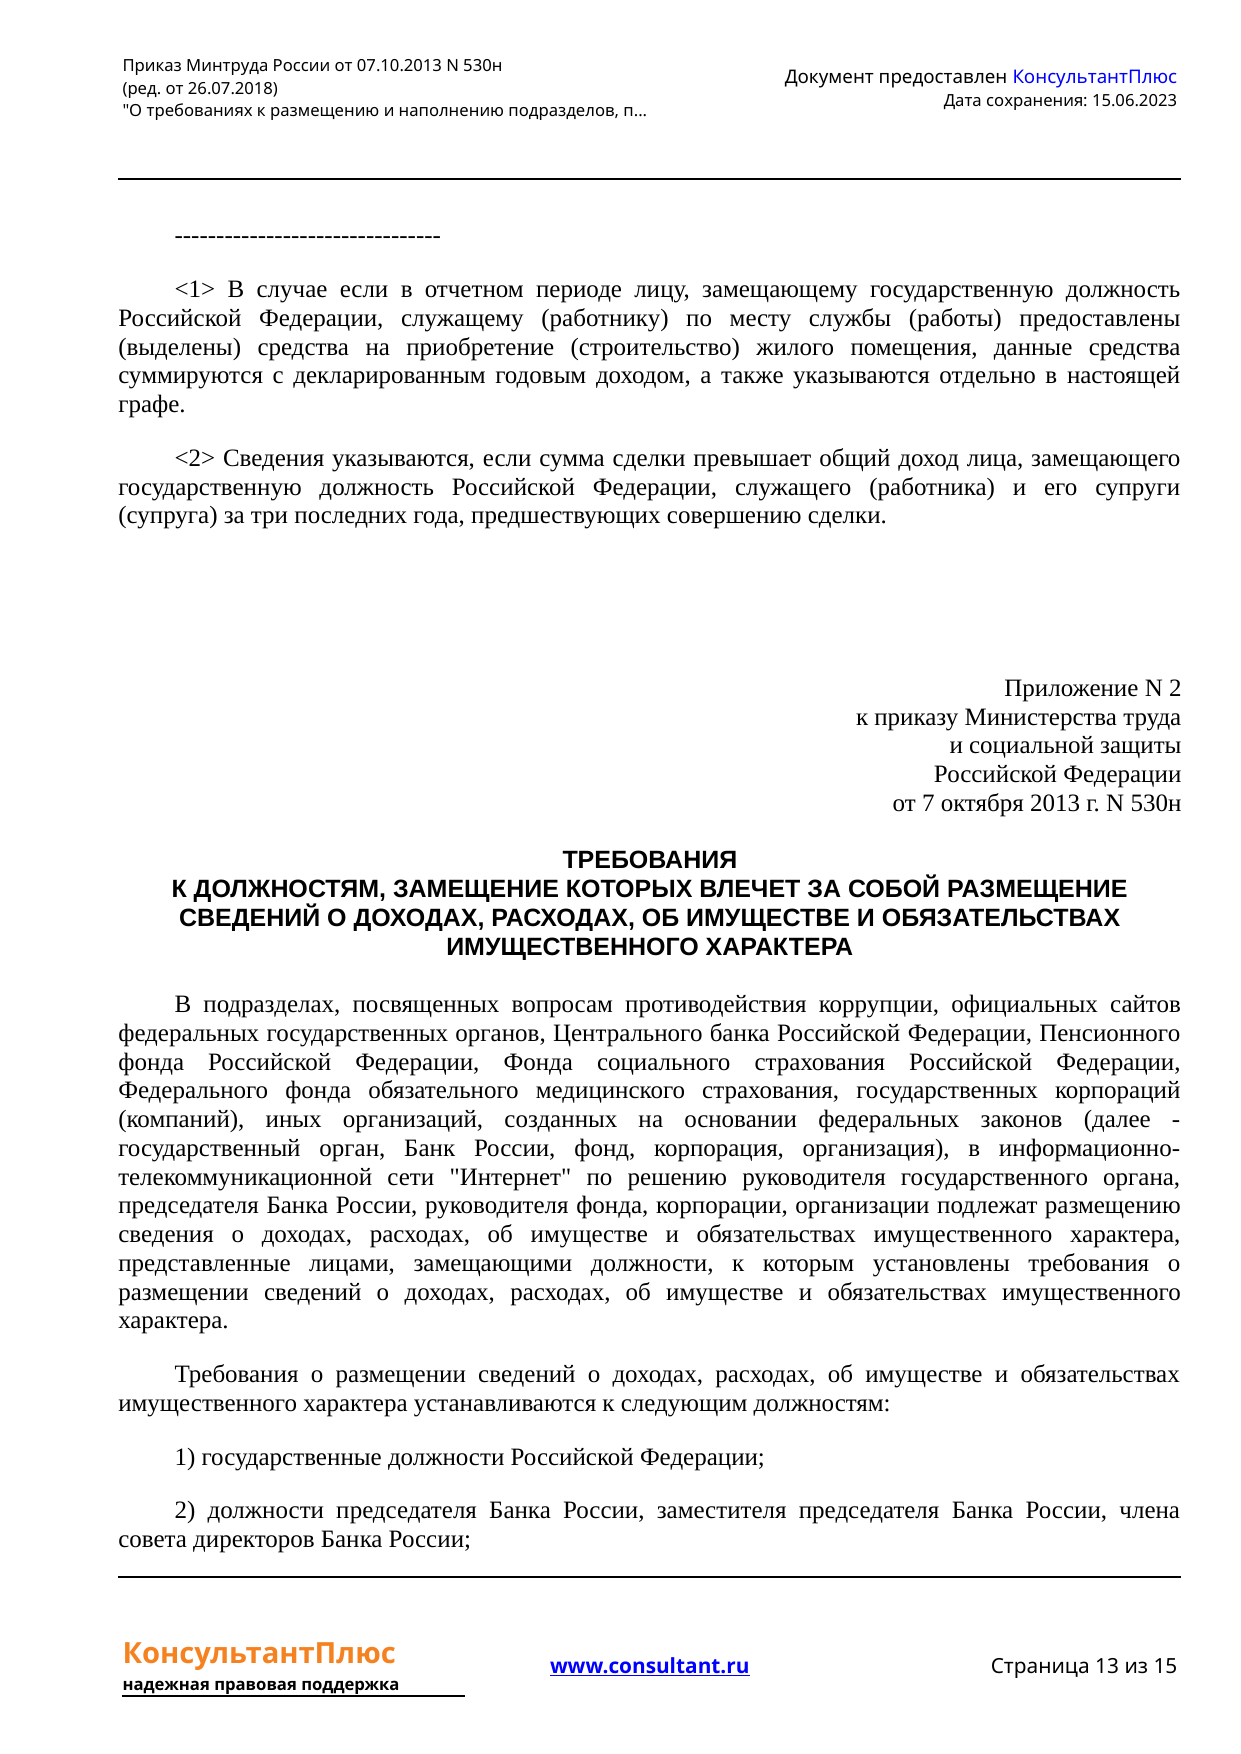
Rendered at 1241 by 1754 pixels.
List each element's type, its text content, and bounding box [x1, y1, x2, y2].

text к приказу Министерства труда [118, 702, 1181, 731]
text Приложение N 2 [118, 673, 1181, 702]
title СВЕДЕНИЙ О ДОХОДАХ, РАСХОДАХ, ОБ ИМУЩЕСТВЕ И ОБЯЗАТЕЛЬСТВАХ [118, 903, 1181, 932]
text и социальной защиты [118, 731, 1181, 759]
text от 7 октября 2013 г. N 530н [118, 788, 1181, 817]
title ИМУЩЕСТВЕННОГО ХАРАКТЕРА [118, 932, 1181, 961]
text -------------------------------- [118, 221, 1181, 249]
text 2) должности председателя Банка России, заместителя председателя Банка России, члена совета директоров Банка России; [118, 1496, 1181, 1553]
text <1> В случае если в отчетном периоде лицу, замещающему государственную должность Российской Федерации, служащему (работнику) по месту службы (работы) предоставлены (выделены) средства на приобретение (строительство) жилого помещения, данные средства суммируются с декларированным годовым доходом, а также указываются отдельно в настоящей графе. [118, 274, 1181, 418]
text <2> Сведения указываются, если сумма сделки превышает общий доход лица, замещающего государственную должность Российской Федерации, служащего (работника) и его супруги (супруга) за три последних года, предшествующих совершению сделки. [118, 443, 1181, 529]
title К ДОЛЖНОСТЯМ, ЗАМЕЩЕНИЕ КОТОРЫХ ВЛЕЧЕТ ЗА СОБОЙ РАЗМЕЩЕНИЕ [118, 874, 1181, 903]
text 1) государственные должности Российской Федерации; [118, 1442, 1181, 1471]
text Требования о размещении сведений о доходах, расходах, об имуществе и обязательствах имущественного характера устанавливаются к следующим должностям: [118, 1359, 1181, 1417]
text Российской Федерации [118, 759, 1181, 788]
text В подразделах, посвященных вопросам противодействия коррупции, официальных сайтов федеральных государственных органов, Центрального банка Российской Федерации, Пенсионного фонда Российской Федерации, Фонда социального страхования Российской Федерации, Федерального фонда обязательного медицинского страхования, государственных корпораций (компаний), иных организаций, созданных на основании федеральных законов (далее - государственный орган, Банк России, фонд, корпорация, организация), в информационно-телекоммуникационной сети "Интернет" по решению руководителя государственного органа, председателя Банка России, руководителя фонда, корпорации, организации подлежат размещению сведения о доходах, расходах, об имуществе и обязательствах имущественного характера, представленные лицами, замещающими должности, к которым установлены требования о размещении сведений о доходах, расходах, об имуществе и обязательствах имущественного характера. [118, 989, 1181, 1334]
title ТРЕБОВАНИЯ [118, 846, 1181, 874]
